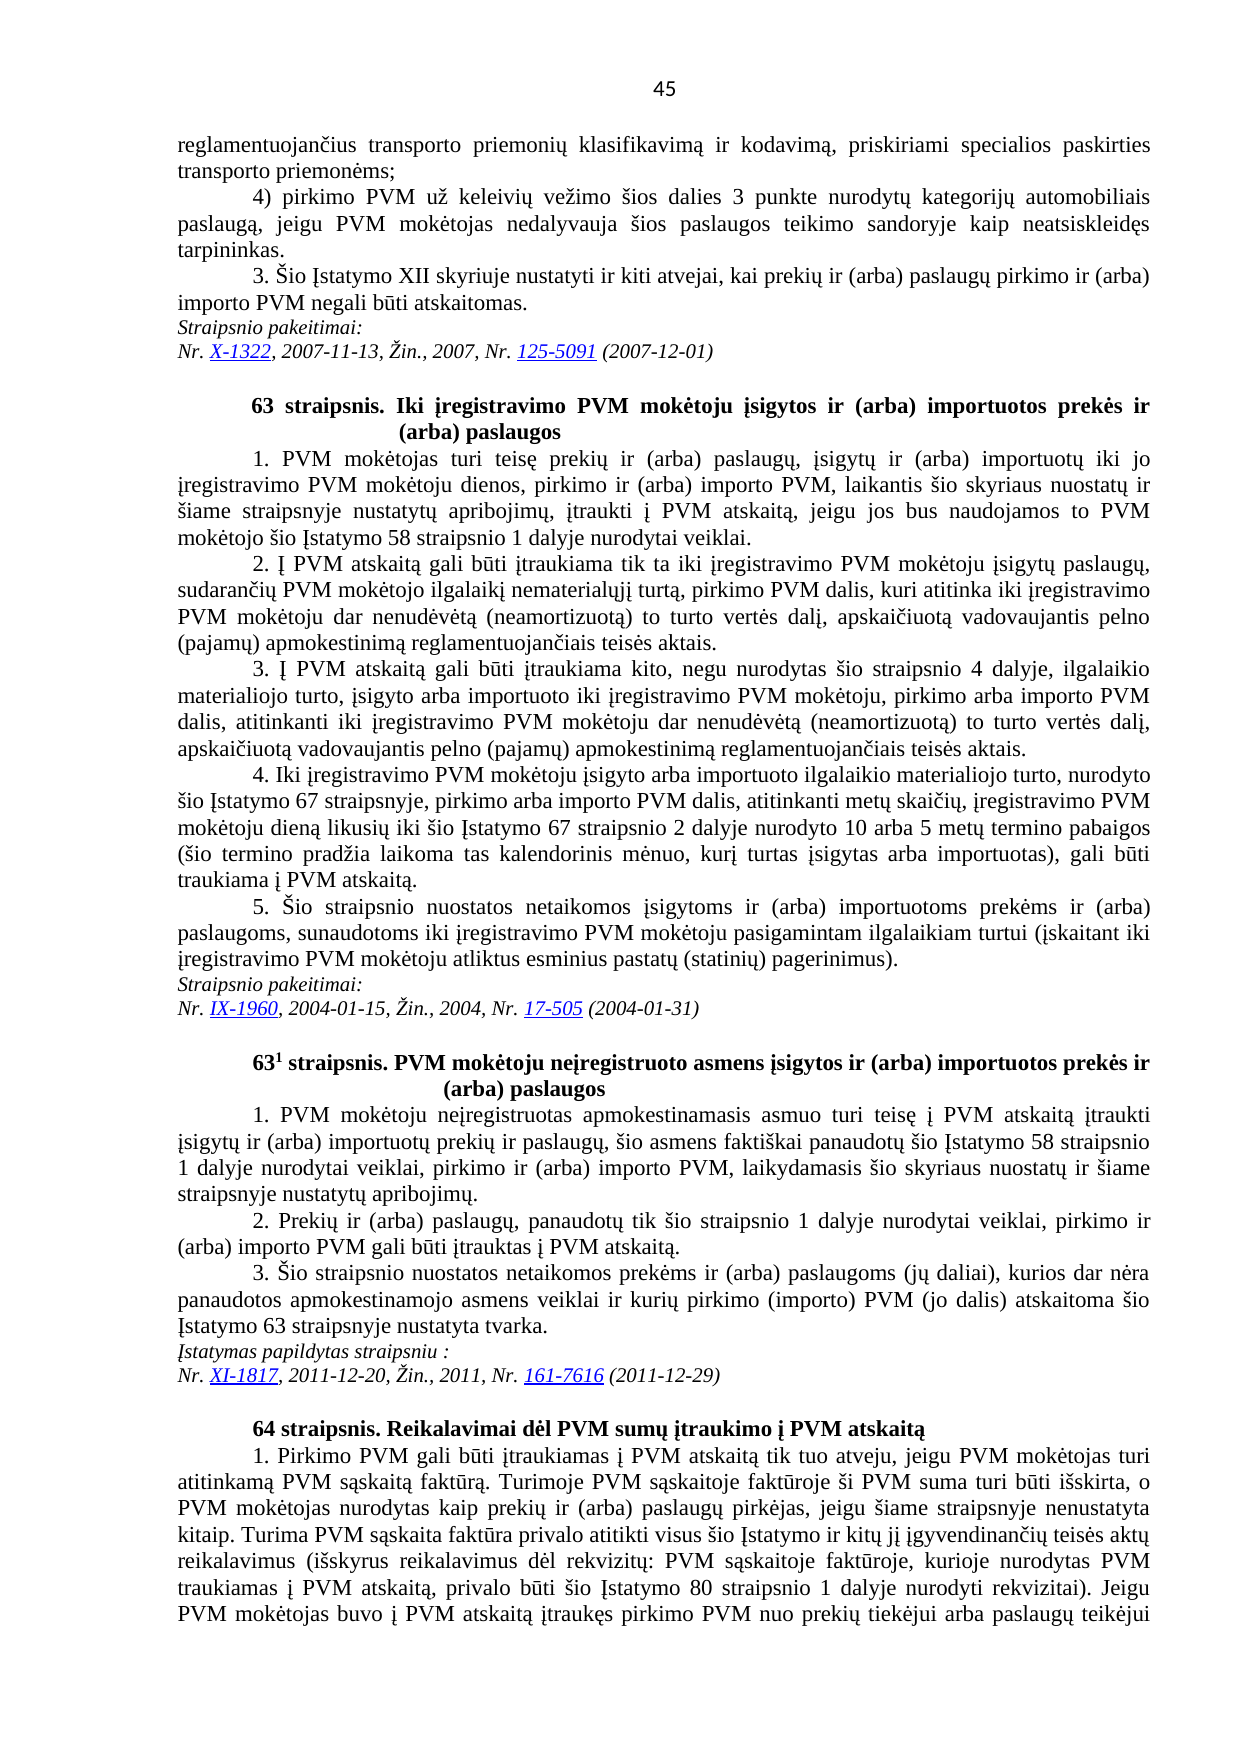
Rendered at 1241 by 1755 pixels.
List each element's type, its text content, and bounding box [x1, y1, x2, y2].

text 4. Iki įregistravimo PVM mokėtoju įsigyto arba importuoto ilgalaikio materialiojo turto, nurodyto šio Įstatymo 67 straipsnyje, pirkimo arba importo PVM dalis, atitinkanti metų skaičių, įregistravimo PVM mokėtoju dieną likusių iki šio Įstatymo 67 straipsnio 2 dalyje nurodyto 10 arba 5 metų termino pabaigos (šio termino pradžia laikoma tas kalendorinis mėnuo, kurį turtas įsigytas arba importuotas), gali būti traukiama į PVM atskaitą. [177, 761, 1152, 893]
text Nr. X-1322, 2007-11-13, Žin., 2007, Nr. 125-5091 (2007-12-01) [177, 339, 1152, 363]
text Straipsnio pakeitimai: [177, 315, 1152, 339]
text 5. Šio straipsnio nuostatos netaikomos įsigytoms ir (arba) importuotoms prekėms ir (arba) paslaugoms, sunaudotoms iki įregistravimo PVM mokėtoju pasigamintam ilgalaikiam turtui (įskaitant iki įregistravimo PVM mokėtoju atliktus esminius pastatų (statinių) pagerinimus). [177, 893, 1152, 972]
text 64 straipsnis. Reikalavimai dėl PVM sumų įtraukimo į PVM atskaitą [177, 1415, 1152, 1442]
text 631 straipsnis. PVM mokėtoju neįregistruoto asmens įsigytos ir (arba) importuotos prekės ir (arba) paslaugos [252, 1049, 1152, 1101]
text 63 straipsnis. Iki įregistravimo PVM mokėtoju įsigytos ir (arba) importuotos prekės ir (arba) paslaugos [251, 392, 1152, 445]
text 3. Į PVM atskaitą gali būti įtraukiama kito, negu nurodytas šio straipsnio 4 dalyje, ilgalaikio materialiojo turto, įsigyto arba importuoto iki įregistravimo PVM mokėtoju, pirkimo arba importo PVM dalis, atitinkanti iki įregistravimo PVM mokėtoju dar nenudėvėtą (neamortizuotą) to turto vertės dalį, apskaičiuotą vadovaujantis pelno (pajamų) apmokestinimą reglamentuojančiais teisės aktais. [177, 656, 1152, 761]
text 3. Šio straipsnio nuostatos netaikomos prekėms ir (arba) paslaugoms (jų daliai), kurios dar nėra panaudotos apmokestinamojo asmens veiklai ir kurių pirkimo (importo) PVM (jo dalis) atskaitoma šio Įstatymo 63 straipsnyje nustatyta tvarka. [177, 1259, 1152, 1338]
text 2. Į PVM atskaitą gali būti įtraukiama tik ta iki įregistravimo PVM mokėtoju įsigytų paslaugų, sudarančių PVM mokėtojo ilgalaikį nematerialųjį turtą, pirkimo PVM dalis, kuri atitinka iki įregistravimo PVM mokėtoju dar nenudėvėtą (neamortizuotą) to turto vertės dalį, apskaičiuotą vadovaujantis pelno (pajamų) apmokestinimą reglamentuojančiais teisės aktais. [177, 550, 1152, 656]
text Nr. IX-1960, 2004-01-15, Žin., 2004, Nr. 17-505 (2004-01-31) [177, 996, 1152, 1020]
text Įstatymas papildytas straipsniu : [177, 1338, 1152, 1363]
text 4) pirkimo PVM už keleivių vežimo šios dalies 3 punkte nurodytų kategorijų automobiliais paslaugą, jeigu PVM mokėtojas nedalyvauja šios paslaugos teikimo sandoryje kaip neatsiskleidęs tarpininkas. [177, 183, 1152, 262]
text 1. PVM mokėtoju neįregistruotas apmokestinamasis asmuo turi teisę į PVM atskaitą įtraukti įsigytų ir (arba) importuotų prekių ir paslaugų, šio asmens faktiškai panaudotų šio Įstatymo 58 straipsnio 1 dalyje nurodytai veiklai, pirkimo ir (arba) importo PVM, laikydamasis šio skyriaus nuostatų ir šiame straipsnyje nustatytų apribojimų. [177, 1101, 1152, 1207]
text 3. Šio Įstatymo XII skyriuje nustatyti ir kiti atvejai, kai prekių ir (arba) paslaugų pirkimo ir (arba) importo PVM negali būti atskaitomas. [177, 262, 1152, 315]
text Nr. XI-1817, 2011-12-20, Žin., 2011, Nr. 161-7616 (2011-12-29) [177, 1363, 1152, 1387]
text Straipsnio pakeitimai: [177, 972, 1152, 996]
text 1. Pirkimo PVM gali būti įtraukiamas į PVM atskaitą tik tuo atveju, jeigu PVM mokėtojas turi atitinkamą PVM sąskaitą faktūrą. Turimoje PVM sąskaitoje faktūroje ši PVM suma turi būti išskirta, o PVM mokėtojas nurodytas kaip prekių ir (arba) paslaugų pirkėjas, jeigu šiame straipsnyje nenustatyta kitaip. Turima PVM sąskaita faktūra privalo atitikti visus šio Įstatymo ir kitų jį įgyvendinančių teisės aktų reikalavimus (išskyrus reikalavimus dėl rekvizitų: PVM sąskaitoje faktūroje, kurioje nurodytas PVM traukiamas į PVM atskaitą, privalo būti šio Įstatymo 80 straipsnio 1 dalyje nurodyti rekvizitai). Jeigu PVM mokėtojas buvo į PVM atskaitą įtraukęs pirkimo PVM nuo prekių tiekėjui arba paslaugų teikėjui [177, 1442, 1152, 1626]
text 2. Prekių ir (arba) paslaugų, panaudotų tik šio straipsnio 1 dalyje nurodytai veiklai, pirkimo ir (arba) importo PVM gali būti įtrauktas į PVM atskaitą. [177, 1207, 1152, 1259]
text reglamentuojančius transporto priemonių klasifikavimą ir kodavimą, priskiriami specialios paskirties transporto priemonėms; [177, 131, 1152, 183]
text 1. PVM mokėtojas turi teisę prekių ir (arba) paslaugų, įsigytų ir (arba) importuotų iki jo įregistravimo PVM mokėtoju dienos, pirkimo ir (arba) importo PVM, laikantis šio skyriaus nuostatų ir šiame straipsnyje nustatytų apribojimų, įtraukti į PVM atskaitą, jeigu jos bus naudojamos to PVM mokėtojo šio Įstatymo 58 straipsnio 1 dalyje nurodytai veiklai. [177, 445, 1152, 550]
